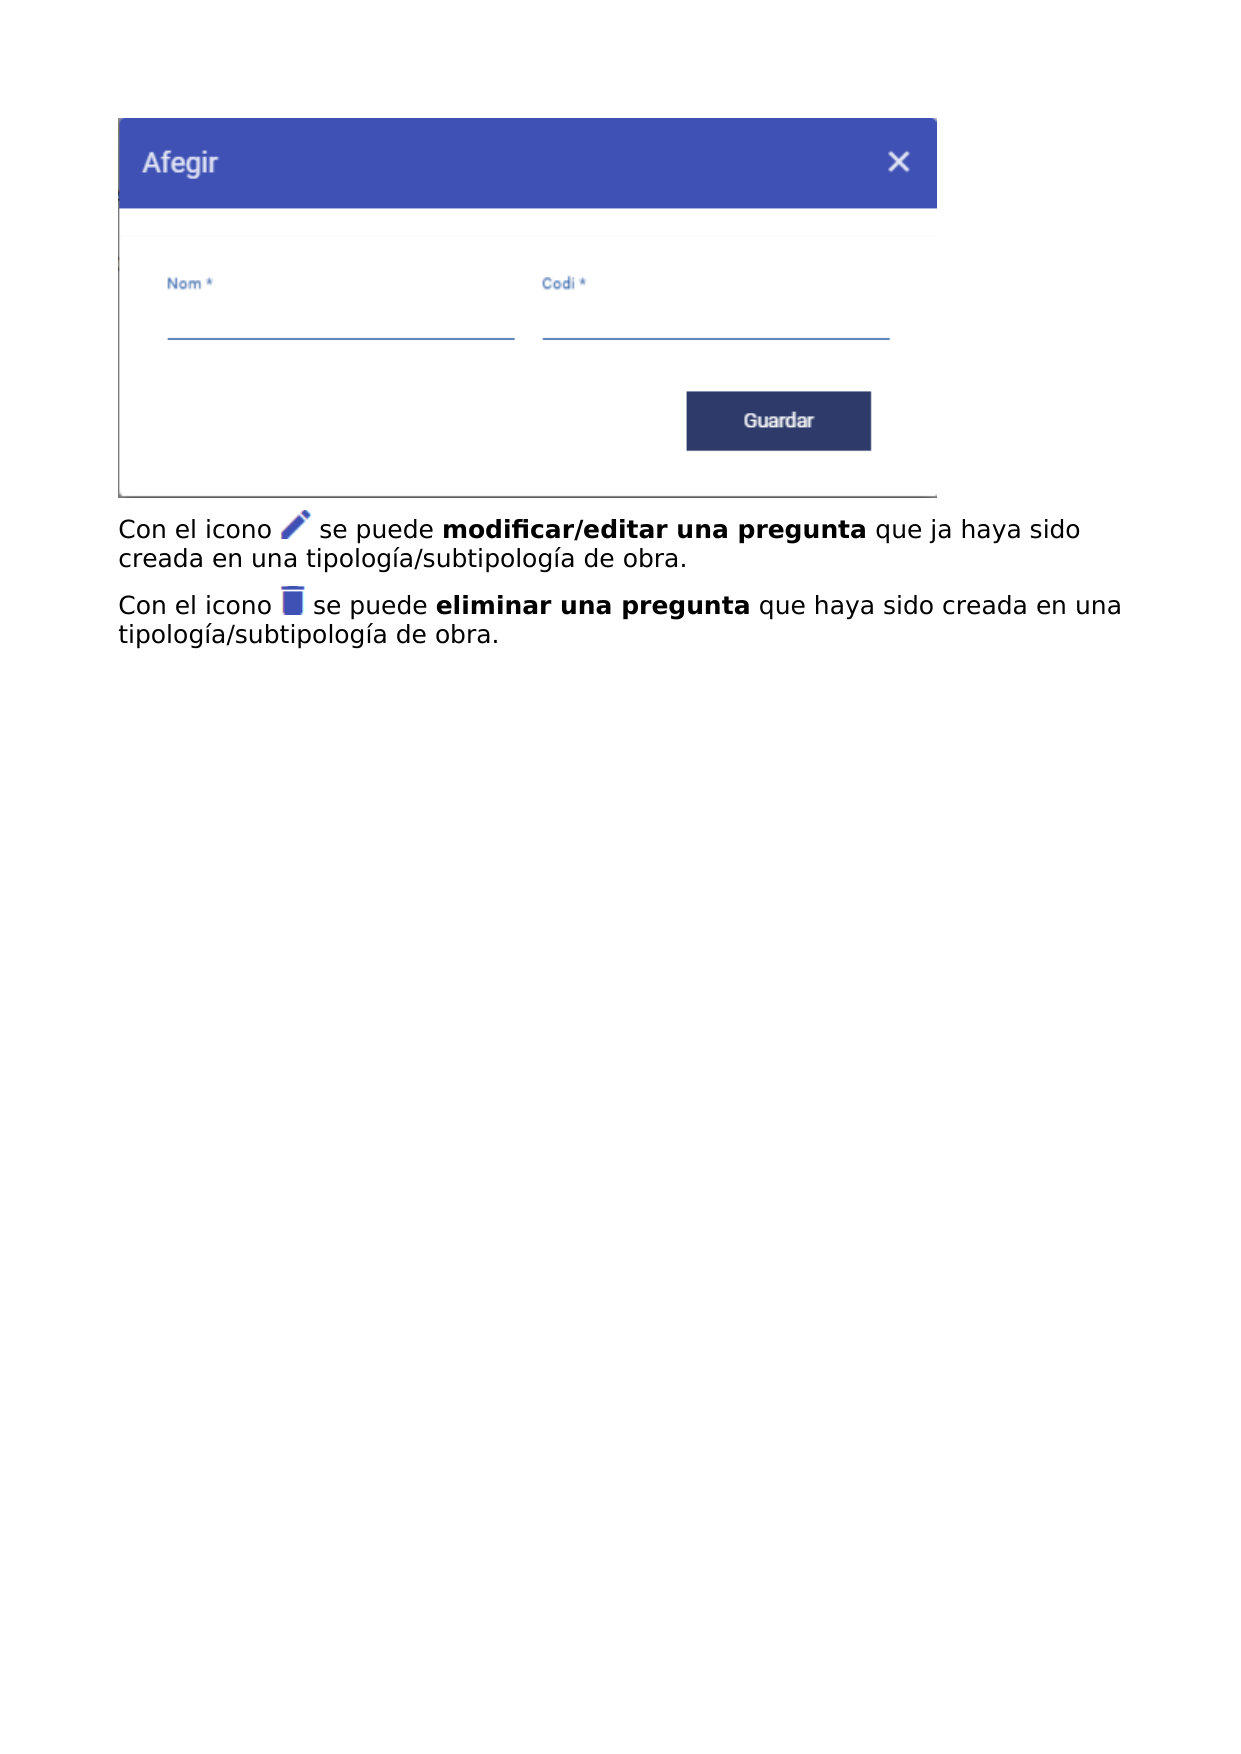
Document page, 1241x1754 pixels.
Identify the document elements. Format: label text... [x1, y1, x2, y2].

picture [280, 510, 312, 539]
picture [280, 586, 306, 615]
picture [118, 118, 937, 498]
text Con el icono se puede eliminar una pregunta que haya sido creada en una tipología/subtipología de obra. [118, 586, 1122, 649]
text Con el icono se puede modificar/editar una pregunta que ja haya sido creada en una tipología/subtipología de obra. [118, 510, 1122, 573]
